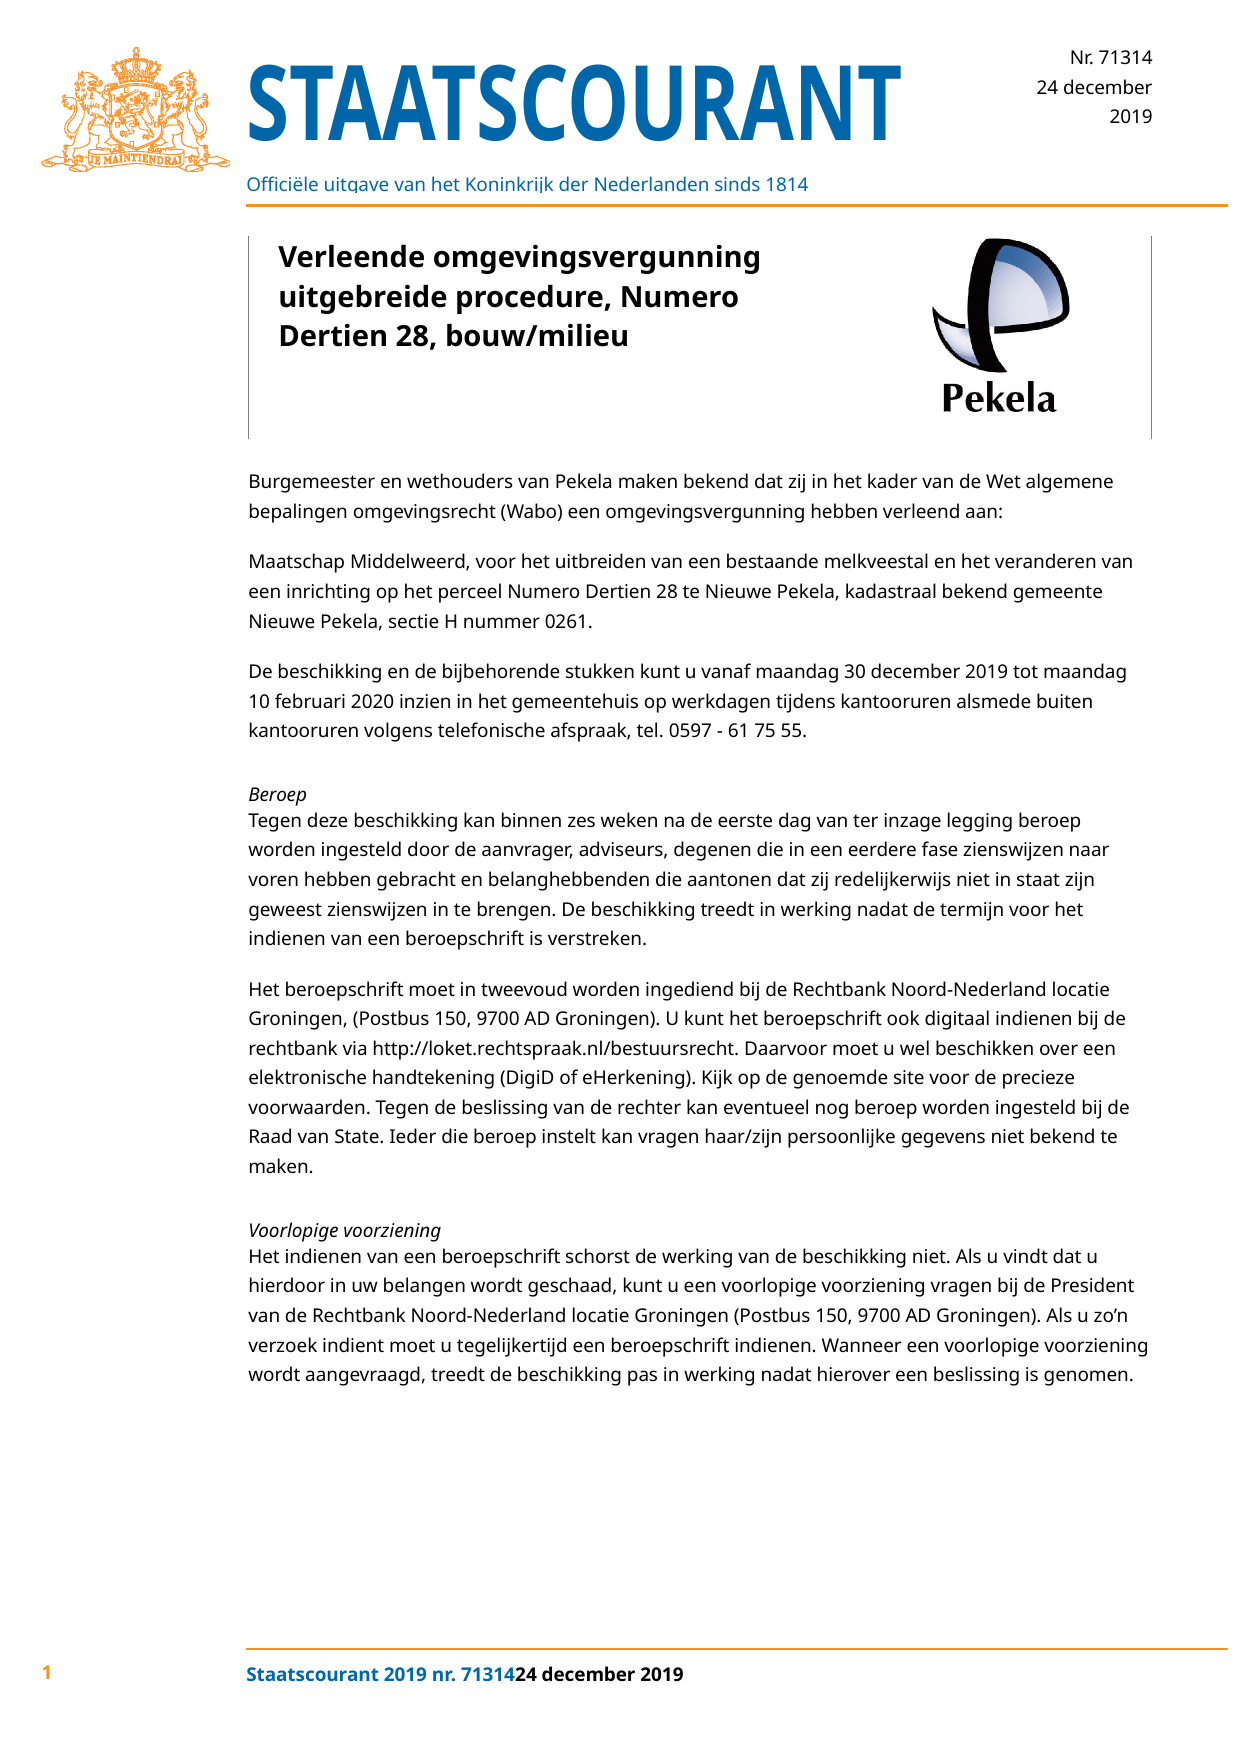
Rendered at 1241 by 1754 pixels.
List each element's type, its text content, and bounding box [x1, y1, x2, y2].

text Maatschap Middelweerd, voor het uitbreiden van een bestaande melkveestal en het veranderen van een inrichting op het perceel Numero Dertien 28 te Nieuwe Pekela, kadastraal bekend gemeente Nieuwe Pekela, sectie H nummer 0261. [248, 549, 1152, 633]
text Beroep [248, 781, 1152, 807]
text Het indienen van een beroepschrift schorst de werking van de beschikking niet. Als u vindt dat u hierdoor in uw belangen wordt geschaad, kunt u een voorlopige voorziening vragen bij de President van de Rechtbank Noord-Nederland locatie Groningen (Postbus 150, 9700 AD Groningen). Als u zo’n verzoek indient moet u tegelijkertijd een beroepschrift indienen. Wanneer een voorlopige voorziening wordt aangevraagd, treedt de beschikking pas in werking nadat hierover een beslissing is genomen. [248, 1243, 1152, 1387]
table_header [850, 236, 929, 413]
table_header [850, 414, 1151, 439]
text Het beroepschrift moet in tweevoud worden ingediend bij de Rechtbank Noord-Nederland locatie Groningen, (Postbus 150, 9700 AD Groningen). U kunt het beroepschrift ook digitaal indienen bij de rechtbank via http://loket.rechtspraak.nl/bestuursrecht. Daarvoor moet u wel beschikken over een elektronische handtekening (DigiD of eHerkening). Kijk op de genoemde site voor de precieze voorwaarden. Tegen de beslissing van de rechter kan eventueel nog beroep worden ingesteld bij de Raad van State. Ieder die beroep instelt kan vragen haar/zijn persoonlijke gegevens niet bekend te maken. [248, 976, 1152, 1179]
table_header Verleende omgevingsvergunning uitgebreide procedure, Numero Dertien 28, bouw/milieu [249, 236, 850, 439]
table_header [1072, 236, 1151, 413]
text Tegen deze beschikking kan binnen zes weken na de eerste dag van ter inzage legging beroep worden ingesteld door de aanvrager, adviseurs, degenen die in een eerdere fase zienswijzen naar voren hebben gebracht en belanghebbenden die aantonen dat zij redelijkerwijs niet in staat zijn geweest zienswijzen in te brengen. De beschikking treedt in werking nadat de termijn voor het indienen van een beroepschrift is verstreken. [248, 807, 1152, 951]
text Burgemeester en wethouders van Pekela maken bekend dat zij in het kader van de Wet algemene bepalingen omgevingsrecht (Wabo) een omgevingsvergunning hebben verleend aan: [248, 469, 1152, 524]
picture [41, 47, 231, 172]
text De beschikking en de bijbehorende stukken kunt u vanaf maandag 30 december 2019 tot maandag 10 februari 2020 inzien in het gemeentehuis op werkdagen tijdens kantooruren alsmede buiten kantooruren volgens telefonische afspraak, tel. 0597 - 61 75 55. [248, 658, 1152, 743]
picture [929, 236, 1072, 414]
text Voorlopige voorziening [248, 1217, 1152, 1243]
